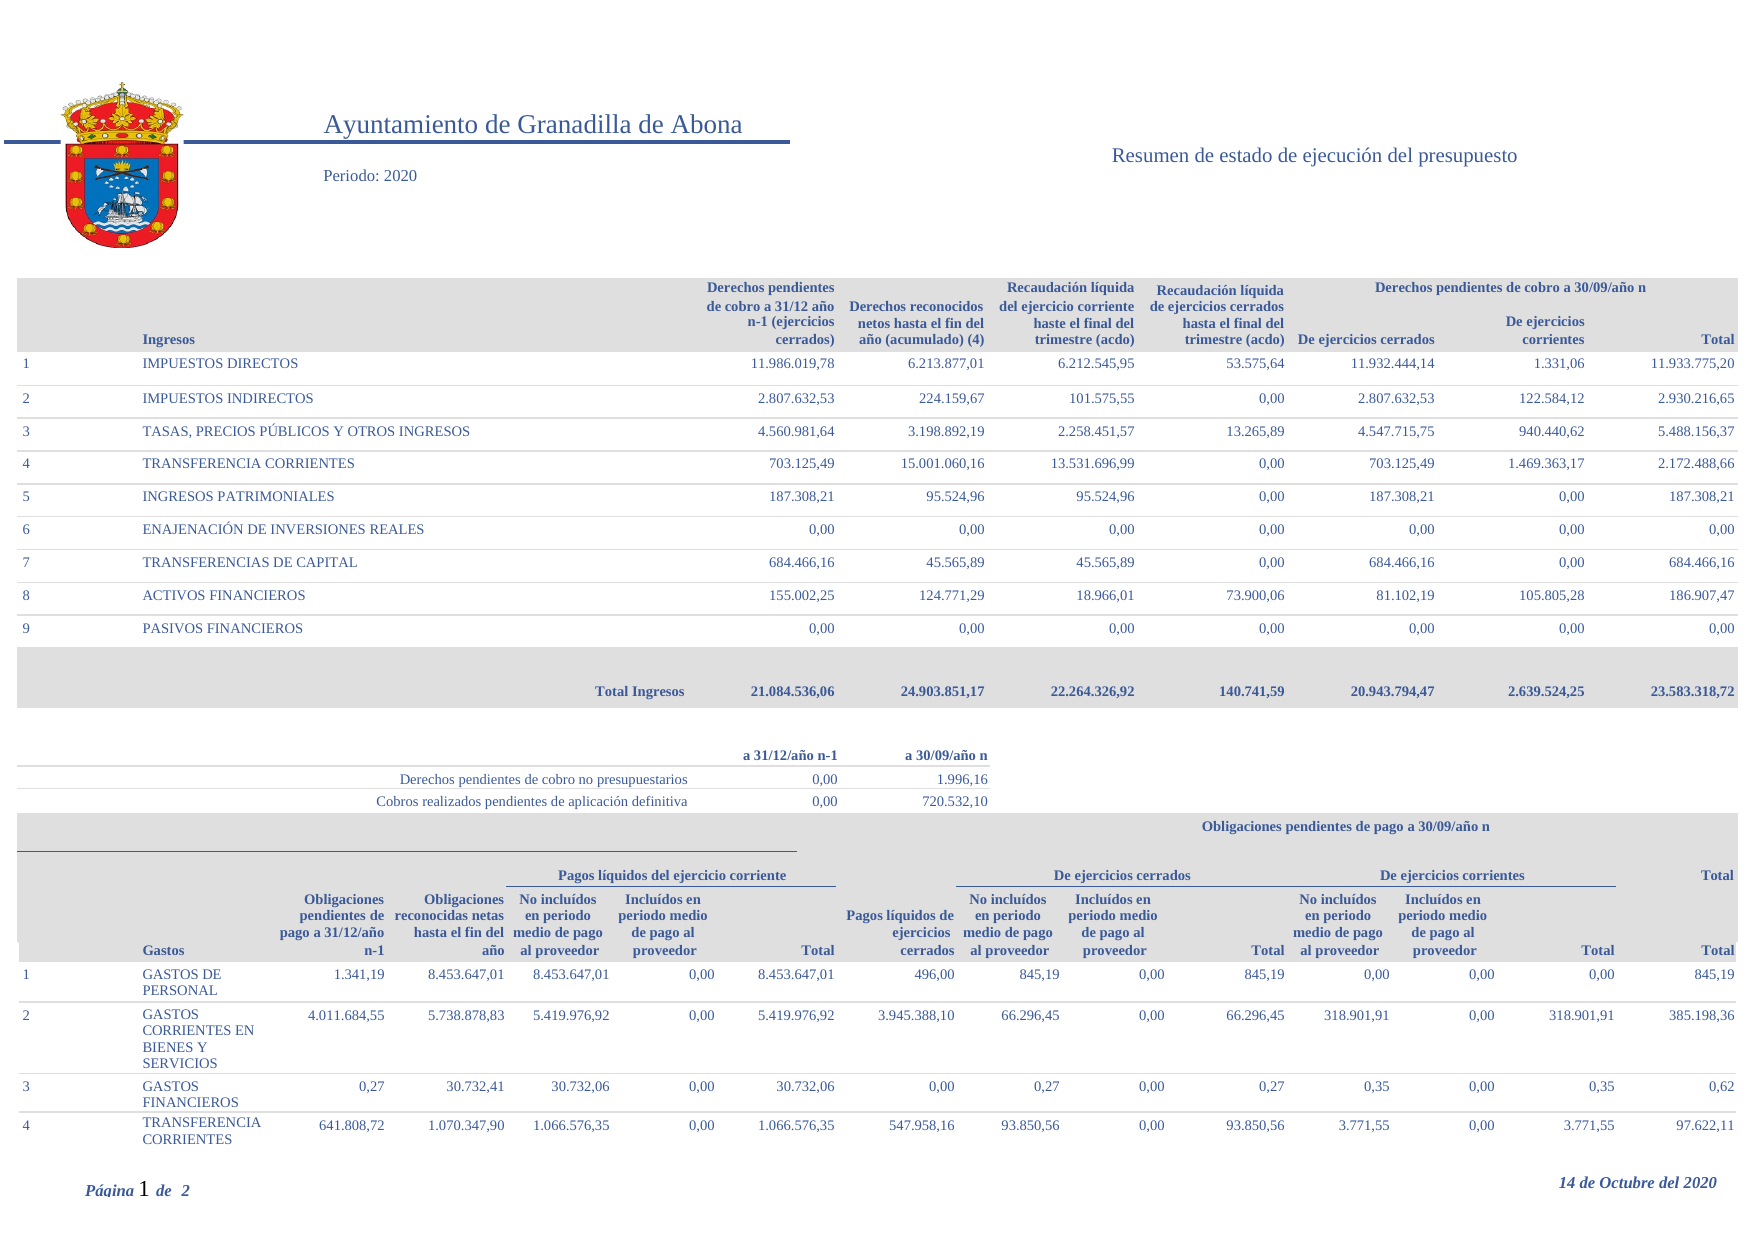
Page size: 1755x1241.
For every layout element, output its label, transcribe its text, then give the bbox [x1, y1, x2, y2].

table_cell 97.622,11 [1641, 1113, 1736, 1148]
table_cell 0,00 [1071, 1074, 1195, 1111]
table_cell 1.331,06 [1470, 352, 1618, 384]
table_cell 0,27 [962, 1074, 1071, 1111]
table_cell 8.453.647,01 [512, 963, 621, 1001]
table_cell 0,00 [990, 517, 1142, 548]
table_cell GASTOS CORRIENTES EN BIENES Y SERVICIOS [86, 1003, 284, 1072]
table_cell 547.958,16 [856, 1113, 962, 1148]
table_cell 8.453.647,01 [736, 963, 856, 1001]
table_cell 93.850,56 [1195, 1113, 1292, 1148]
table_cell 4.547.715,75 [1290, 419, 1470, 450]
table_cell 0,35 [1292, 1074, 1401, 1111]
table_cell 95.524,96 [843, 485, 990, 516]
table_cell 122.584,12 [1470, 386, 1618, 417]
table_cell 8 ACTIVOS FINANCIEROS [17, 583, 701, 614]
table_cell 1.066.576,35 [736, 1113, 856, 1148]
table_cell [1618, 788, 1738, 813]
table_cell [1290, 298, 1470, 332]
table_cell 13.531.696,99 [990, 452, 1142, 483]
table_cell [1290, 708, 1470, 765]
table_header al proveedor [1292, 943, 1401, 962]
table_cell 11.933.775,20 [1618, 352, 1738, 384]
table_cell 3 TASAS, PRECIOS PÚBLICOS Y OTROS INGRESOS [17, 419, 701, 450]
table_cell 0,00 [621, 1113, 736, 1148]
table_cell 684.466,16 [701, 550, 843, 581]
table_cell 0,00 [1521, 963, 1641, 1001]
table_cell 6.212.545,95 [990, 352, 1142, 384]
table_cell 0,00 [1142, 452, 1290, 483]
table_cell 224.159,67 [843, 386, 990, 417]
table_cell de ejercicios cerrados hasta el final del [1142, 298, 1290, 332]
table_cell 4.560.981,64 [701, 419, 843, 450]
text Resumen de estado de ejecución del presupuesto [323, 144, 1748, 167]
table_cell 3.771,55 [1292, 1113, 1401, 1148]
table_cell 845,19 [1195, 963, 1292, 1001]
table_cell 0,00 [621, 1003, 736, 1072]
table_cell 1.469.363,17 [1470, 452, 1618, 483]
table_header Total [1195, 943, 1292, 962]
table_cell 703.125,49 [701, 452, 843, 483]
table_cell 0,00 [1290, 517, 1470, 548]
table_cell 66.296,45 [962, 1003, 1071, 1072]
table_cell [990, 788, 1142, 813]
table_cell [1618, 298, 1738, 332]
table_header al proveedor [962, 943, 1071, 962]
table_cell 940.440,62 [1470, 419, 1618, 450]
table_cell 8.453.647,01 [406, 963, 512, 1001]
table_cell del ejercicio corriente haste el final del [990, 298, 1142, 332]
table_cell 1.066.576,35 [512, 1113, 621, 1148]
table_cell 1.996,16 [843, 767, 990, 788]
table_cell 66.296,45 [1195, 1003, 1292, 1072]
table_cell 684.466,16 [1618, 550, 1738, 581]
table_cell 385.198,36 [1641, 1003, 1736, 1072]
table_cell 5.419.976,92 [512, 1003, 621, 1072]
table_cell de cobro a 31/12 año n-1 (ejercicios [701, 298, 843, 332]
table_cell [1618, 708, 1738, 765]
table_header cerrados [856, 943, 962, 962]
table_header Derechos pendientes [17, 278, 843, 298]
table_cell [990, 708, 1142, 765]
table_cell 0,00 [701, 789, 843, 813]
table_cell 4 [19, 1113, 86, 1148]
table_header Gastos [86, 943, 284, 962]
table_cell 2.807.632,53 [1290, 386, 1470, 417]
table_header al proveedor [512, 943, 621, 962]
table_cell 4 TRANSFERENCIA CORRIENTES [17, 452, 701, 483]
table_cell 101.575,55 [990, 386, 1142, 417]
table_cell [17, 708, 701, 765]
table_header [843, 278, 990, 298]
table_cell [1470, 788, 1618, 813]
table_cell 0,00 [1290, 616, 1470, 647]
table_cell a 31/12/año n-1 [701, 708, 843, 765]
table_cell 0,00 [1142, 550, 1290, 581]
table_cell De ejercicios cerrados [1290, 332, 1470, 352]
table_cell 187.308,21 [701, 485, 843, 516]
table_cell 30.732,06 [512, 1074, 621, 1111]
table_cell 6 ENAJENACIÓN DE INVERSIONES REALES [17, 517, 701, 548]
table_cell 0,00 [1071, 1113, 1195, 1148]
table_cell 1 IMPUESTOS DIRECTOS [17, 352, 701, 384]
table_header proveedor [1071, 943, 1195, 962]
table_cell Total [1618, 332, 1738, 352]
table_cell 3.198.892,19 [843, 419, 990, 450]
table_cell 0,00 [1142, 386, 1290, 417]
table_cell 140.741,59 [1142, 647, 1290, 708]
table_cell 845,19 [1641, 963, 1736, 1001]
table_cell 2 IMPUESTOS INDIRECTOS [17, 386, 701, 417]
table_cell 0,00 [1401, 1074, 1521, 1111]
table_cell [1290, 765, 1470, 788]
table_header Recaudación líquida [990, 278, 1142, 298]
table_cell 0,00 [1071, 963, 1195, 1001]
table_cell Ingresos [17, 332, 701, 352]
table_cell 703.125,49 [1290, 452, 1470, 483]
table_cell 0,00 [1470, 616, 1618, 647]
table_cell 720.532,10 [843, 789, 990, 813]
table_cell 13.265,89 [1142, 419, 1290, 450]
table_cell 18.966,01 [990, 583, 1142, 614]
table_header Total [1521, 943, 1641, 962]
table_cell 0,00 [1470, 517, 1618, 548]
table_cell trimestre (acdo) [1142, 332, 1290, 352]
table_cell 6.213.877,01 [843, 352, 990, 384]
table_cell 24.903.851,17 [843, 647, 990, 708]
table_cell 0,00 [843, 517, 990, 548]
table_cell 3.945.388,10 [856, 1003, 962, 1072]
table_cell Total Ingresos [17, 647, 701, 708]
table_cell 81.102,19 [1290, 583, 1470, 614]
table_cell 3 [19, 1074, 86, 1111]
table_cell De ejercicios [1470, 298, 1618, 332]
table_cell 0,00 [1142, 485, 1290, 516]
table_cell 45.565,89 [843, 550, 990, 581]
table_cell 5.488.156,37 [1618, 419, 1738, 450]
table_cell 0,00 [843, 616, 990, 647]
table_cell 2.172.488,66 [1618, 452, 1738, 483]
table_cell 0,00 [1470, 550, 1618, 581]
table_cell 2.258.451,57 [990, 419, 1142, 450]
table_cell 4.011.684,55 [284, 1003, 406, 1072]
table_cell 0,00 [1618, 616, 1738, 647]
text Periodo: 2020 [323, 167, 1748, 185]
table_cell 9 PASIVOS FINANCIEROS [17, 616, 701, 647]
table_cell [17, 298, 701, 332]
table_cell 0,00 [621, 1074, 736, 1111]
table_cell 2.930.216,65 [1618, 386, 1738, 417]
table_cell 187.308,21 [1618, 485, 1738, 516]
table_cell 641.808,72 [284, 1113, 406, 1148]
table_cell 0,00 [621, 963, 736, 1001]
table_header Total [736, 943, 856, 962]
table_cell 73.900,06 [1142, 583, 1290, 614]
table_cell 2.807.632,53 [701, 386, 843, 417]
table_cell cerrados) [701, 332, 843, 352]
table_cell 93.850,56 [962, 1113, 1071, 1148]
table_cell 15.001.060,16 [843, 452, 990, 483]
table_cell 20.943.794,47 [1290, 647, 1470, 708]
table_cell 0,00 [1401, 1003, 1521, 1072]
table_cell corrientes [1470, 332, 1618, 352]
table_cell 318.901,91 [1292, 1003, 1401, 1072]
table_cell 11.986.019,78 [701, 352, 843, 384]
table_cell [1290, 788, 1470, 813]
table_cell 53.575,64 [1142, 352, 1290, 384]
table_cell GASTOS DE PERSONAL [86, 963, 284, 1001]
table_cell Obligaciones pendientes de pago a 30/09/año n Pagos líquidos del ejercicio corriente De ejercicios cerrados De ejercicios corrientes Total Obligaciones Obligaciones No incluídos Incluídos en No incluídos Incluídos en No incluídos Incluídos en pendientes de reconocidas netas en periodo periodo medio Pagos líquidos de en periodo periodo medio en periodo periodo medio pago a 31/12/año hasta el fin del medio de pago de pago al ejercicios medio de pago de pago al medio de pago de pago al [17, 813, 1738, 942]
table_cell 845,19 [962, 963, 1071, 1001]
table_cell 0,00 [990, 616, 1142, 647]
table_cell 0,00 [1292, 963, 1401, 1001]
table_cell 124.771,29 [843, 583, 990, 614]
table_cell 0,27 [1195, 1074, 1292, 1111]
table_cell 496,00 [856, 963, 962, 1001]
table_cell 5.738.878,83 [406, 1003, 512, 1072]
table_cell 318.901,91 [1521, 1003, 1641, 1072]
table_cell 5.419.976,92 [736, 1003, 856, 1072]
table_header n-1 [284, 943, 406, 962]
table_header Recaudación líquida Derechos pendientes de cobro a 30/09/año n [1142, 278, 1738, 298]
table_cell 0,62 [1641, 1074, 1736, 1111]
table_cell Derechos reconocidos netos hasta el fin del [843, 298, 990, 332]
table_cell 0,00 [1401, 963, 1521, 1001]
table_header proveedor [1401, 943, 1521, 962]
table_cell 30.732,41 [406, 1074, 512, 1111]
table_cell [1142, 708, 1290, 765]
table_cell 22.264.326,92 [990, 647, 1142, 708]
table_cell 105.805,28 [1470, 583, 1618, 614]
table_cell 0,00 [1142, 517, 1290, 548]
table_cell 0,00 [1071, 1003, 1195, 1072]
table_cell año (acumulado) (4) [843, 332, 990, 352]
table_cell 11.932.444,14 [1290, 352, 1470, 384]
table_cell 5 INGRESOS PATRIMONIALES [17, 485, 701, 516]
table_header Total [1641, 943, 1736, 962]
table_cell 30.732,06 [736, 1074, 856, 1111]
table_cell [1618, 765, 1738, 788]
table_cell [1142, 788, 1290, 813]
table_cell 2.639.524,25 [1470, 647, 1618, 708]
table_cell 23.583.318,72 [1618, 647, 1738, 708]
table_cell 155.002,25 [701, 583, 843, 614]
table_cell 0,00 [701, 616, 843, 647]
table_cell 0,27 [284, 1074, 406, 1111]
table_cell [1470, 765, 1618, 788]
table_cell Derechos pendientes de cobro no presupuestarios [17, 767, 701, 788]
table_cell 1.341,19 [284, 963, 406, 1001]
table_cell [1470, 708, 1618, 765]
table_cell 2 [19, 1003, 86, 1072]
table_header [19, 943, 86, 962]
table_cell 0,35 [1521, 1074, 1641, 1111]
text Ayuntamiento de Granadilla de Abona [323, 108, 1748, 140]
table_cell 186.907,47 [1618, 583, 1738, 614]
table_cell 45.565,89 [990, 550, 1142, 581]
table_cell 1.070.347,90 [406, 1113, 512, 1148]
table_header año [406, 943, 512, 962]
table_cell 3.771,55 [1521, 1113, 1641, 1148]
table_cell 187.308,21 [1290, 485, 1470, 516]
table_cell 0,00 [1142, 616, 1290, 647]
table_cell 0,00 [1401, 1113, 1521, 1148]
table_cell 95.524,96 [990, 485, 1142, 516]
table_cell trimestre (acdo) [990, 332, 1142, 352]
table_cell 0,00 [701, 517, 843, 548]
table_cell Cobros realizados pendientes de aplicación definitiva [17, 789, 701, 813]
table_cell [990, 765, 1142, 788]
table_cell 7 TRANSFERENCIAS DE CAPITAL [17, 550, 701, 581]
table_cell 0,00 [701, 767, 843, 788]
table_cell 21.084.536,06 [701, 647, 843, 708]
table_cell GASTOS FINANCIEROS [86, 1074, 284, 1111]
table_cell 0,00 [1618, 517, 1738, 548]
table_cell 0,00 [856, 1074, 962, 1111]
table_header proveedor [621, 943, 736, 962]
table_cell TRANSFERENCIA CORRIENTES [86, 1113, 284, 1148]
table_cell a 30/09/año n [843, 708, 990, 765]
table_cell 1 [19, 963, 86, 1001]
table_cell [1142, 765, 1290, 788]
table_cell 684.466,16 [1290, 550, 1470, 581]
table_cell 0,00 [1470, 485, 1618, 516]
